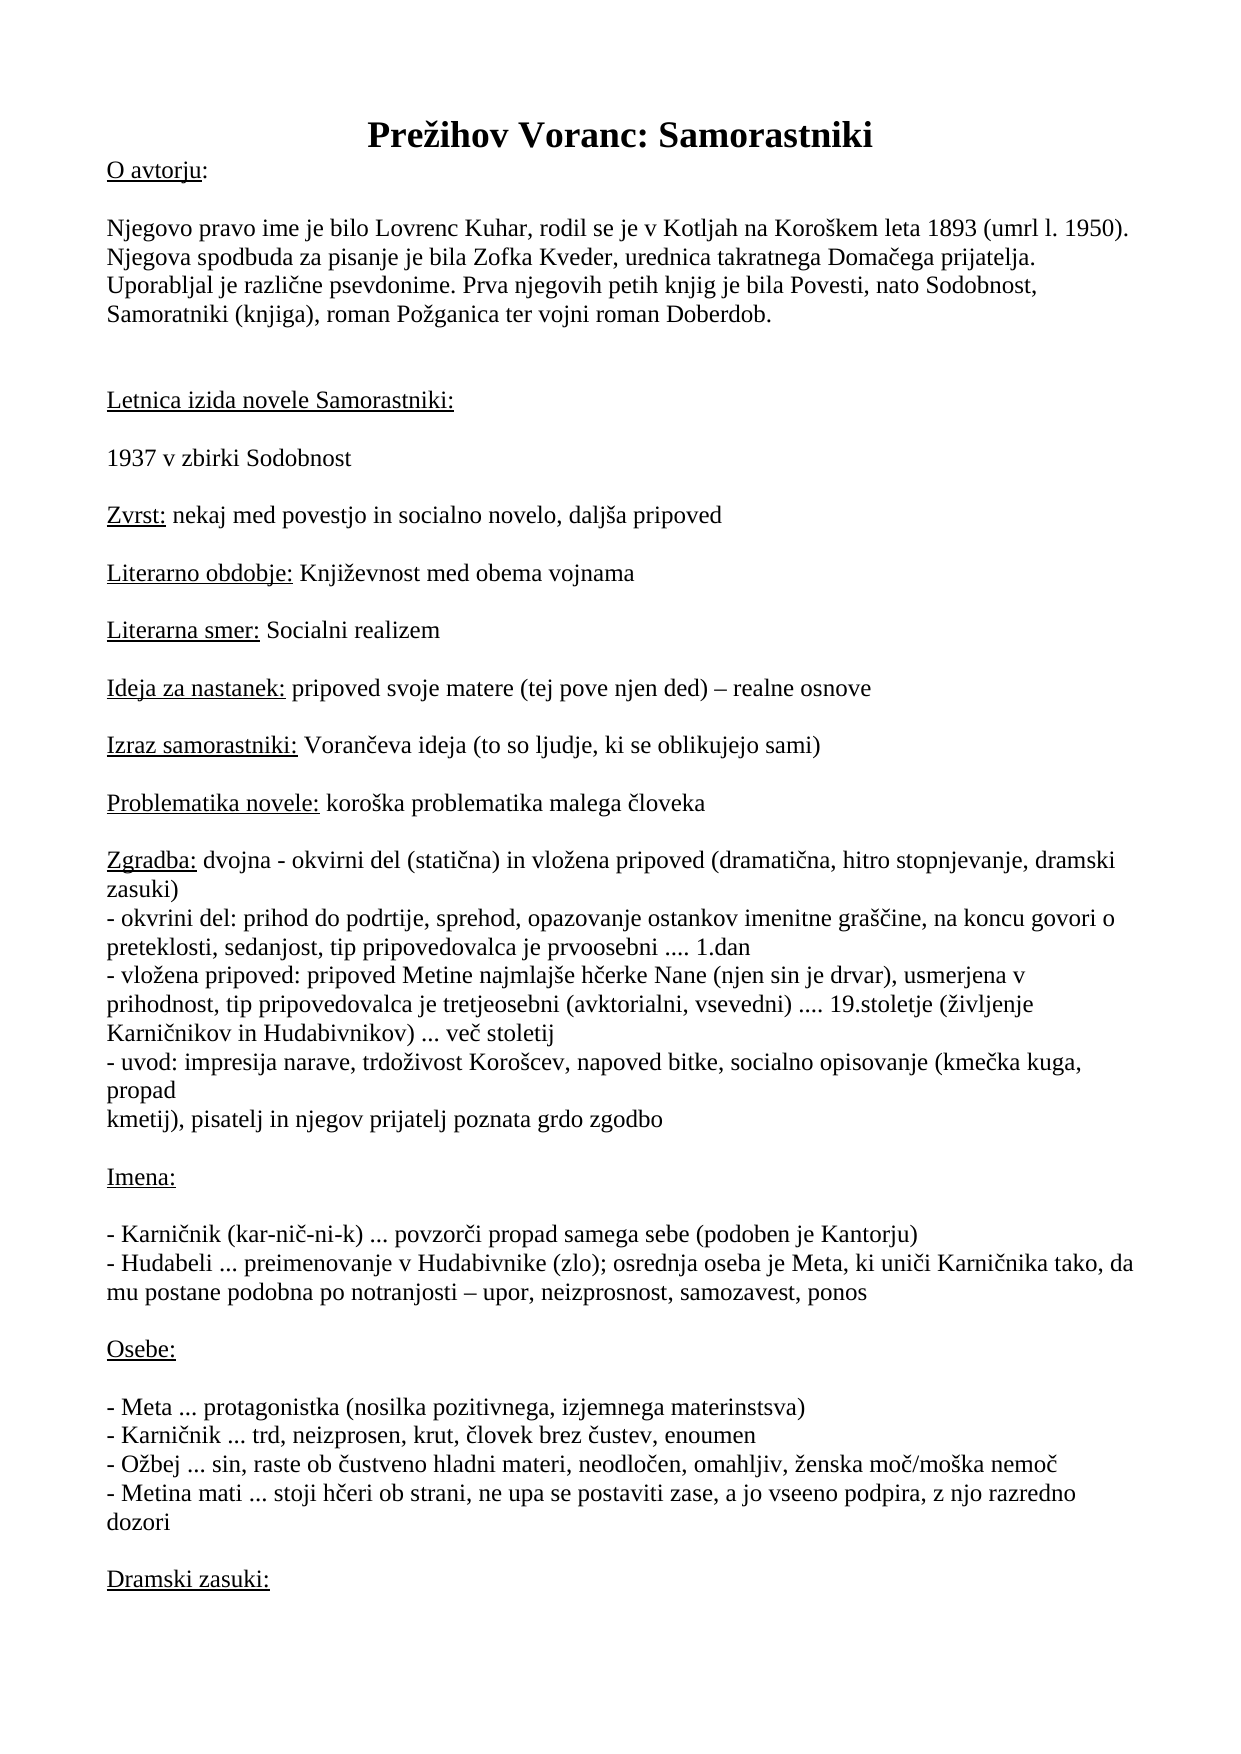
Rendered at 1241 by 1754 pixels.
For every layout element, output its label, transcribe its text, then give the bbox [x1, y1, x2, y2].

text Problematika novele: koroška problematika malega človeka [106, 788, 1134, 817]
text - vložena pripoved: pripoved Metine najmlajše hčerke Nane (njen sin je drvar), usmerjena v prihodnost, tip pripovedovalca je tretjeosebni (avktorialni, vsevedni) .... 19.stoletje (življenje Karničnikov in Hudabivnikov) ... več stoletij [106, 960, 1134, 1047]
text Imena: [106, 1162, 1134, 1190]
text 1937 v zbirki Sodobnost [106, 443, 1134, 472]
text Literarno obdobje: Književnost med obema vojnama [106, 558, 1134, 587]
text - okvrini del: prihod do podrtije, sprehod, opazovanje ostankov imenitne graščine, na koncu govori o preteklosti, sedanjost, tip pripovedovalca je prvoosebni .... 1.dan [106, 903, 1134, 960]
text Osebe: [106, 1334, 1134, 1363]
text O avtorju: [106, 155, 1134, 184]
text - Karničnik (kar-nič-ni-k) ... povzorči propad samega sebe (podoben je Kantorju) [106, 1219, 1134, 1248]
text Zvrst: nekaj med povestjo in socialno novelo, daljša pripoved [106, 500, 1134, 529]
text Njegovo pravo ime je bilo Lovrenc Kuhar, rodil se je v Kotljah na Koroškem leta 1893 (umrl l. 1950). Njegova spodbuda za pisanje je bila Zofka Kveder, urednica takratnega Domačega prijatelja. Uporabljal je različne psevdonime. Prva njegovih petih knjig je bila Povesti, nato Sodobnost, Samoratniki (knjiga), roman Požganica ter vojni roman Doberdob. [106, 213, 1134, 328]
text - Karničnik ... trd, neizprosen, krut, človek brez čustev, enoumen [106, 1420, 1134, 1449]
text Literarna smer: Socialni realizem [106, 615, 1134, 644]
text Ideja za nastanek: pripoved svoje matere (tej pove njen ded) – realne osnove [106, 673, 1134, 702]
text Letnica izida novele Samorastniki: [106, 385, 1134, 414]
text Zgradba: dvojna - okvirni del (statična) in vložena pripoved (dramatična, hitro stopnjevanje, dramski zasuki) [106, 845, 1134, 903]
text - Hudabeli ... preimenovanje v Hudabivnike (zlo); osrednja oseba je Meta, ki uniči Karničnika tako, da mu postane podobna po notranjosti – upor, neizprosnost, samozavest, ponos [106, 1248, 1134, 1305]
text - Metina mati ... stoji hčeri ob strani, ne upa se postaviti zase, a jo vseeno podpira, z njo razredno dozori [106, 1478, 1134, 1535]
text - uvod: impresija narave, trdoživost Korošcev, napoved bitke, socialno opisovanje (kmečka kuga, propad kmetij), pisatelj in njegov prijatelj poznata grdo zgodbo [106, 1047, 1134, 1133]
subtitle Prežihov Voranc: Samorastniki [106, 112, 1134, 155]
text - Ožbej ... sin, raste ob čustveno hladni materi, neodločen, omahljiv, ženska moč/moška nemoč [106, 1449, 1134, 1478]
text - Meta ... protagonistka (nosilka pozitivnega, izjemnega materinstsva) [106, 1392, 1134, 1420]
text Dramski zasuki: [106, 1564, 1134, 1593]
text Izraz samorastniki: Vorančeva ideja (to so ljudje, ki se oblikujejo sami) [106, 730, 1134, 759]
